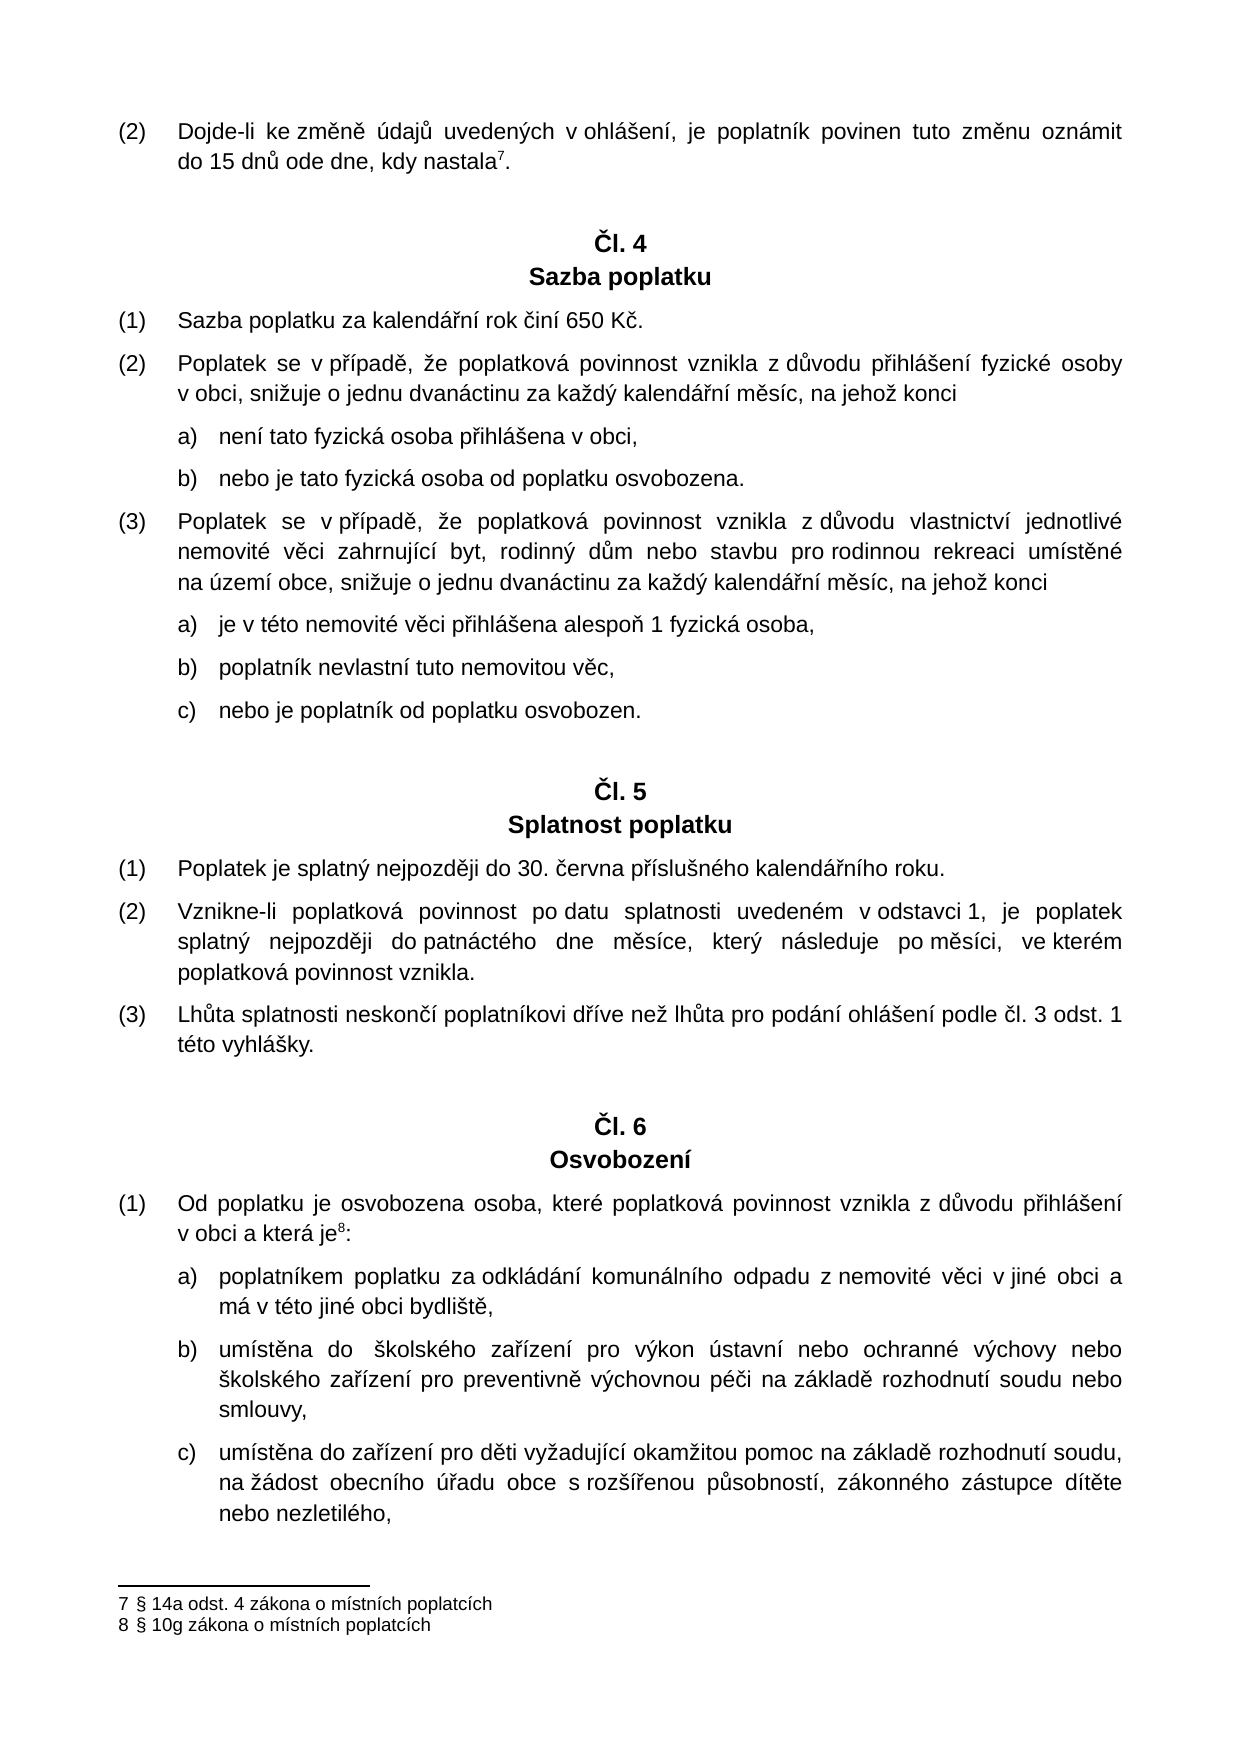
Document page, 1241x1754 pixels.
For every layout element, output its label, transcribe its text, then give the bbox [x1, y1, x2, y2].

list poplatník nevlastní tuto nemovitou věc, [177, 654, 1122, 680]
list Poplatek je splatný nejpozději do 30. června příslušného kalendářního roku. [118, 855, 1122, 882]
list umístěna do zařízení pro děti vyžadující okamžitou pomoc na základě rozhodnutí soudu, na žádost obecního úřadu obce s rozšířenou působností, zákonného zástupce dítěte nebo nezletilého, [177, 1439, 1122, 1526]
list Sazba poplatku za kalendářní rok činí 650 Kč. [118, 307, 1122, 333]
subtitle Čl. 4 Sazba poplatku [118, 228, 1122, 290]
list není tato fyzická osoba přihlášena v obci, [177, 423, 1122, 449]
list nebo je tato fyzická osoba od poplatku osvobozena. [177, 465, 1122, 492]
list poplatníkem poplatku za odkládání komunálního odpadu z nemovité věci v jiné obci a má v této jiné obci bydliště, [177, 1263, 1122, 1320]
list Od poplatku je osvobozena osoba, které poplatková povinnost vznikla z důvodu přihlášení v obci a která je: [118, 1190, 1122, 1247]
subtitle Čl. 5 Splatnost poplatku [118, 777, 1122, 839]
list § 14a odst. 4 zákona o místních poplatcích [118, 1592, 1122, 1614]
list umístěna do školského zařízení pro výkon ústavní nebo ochranné výchovy nebo školského zařízení pro preventivně výchovnou péči na základě rozhodnutí soudu nebo smlouvy, [177, 1336, 1122, 1423]
subtitle Čl. 6 Osvobození [118, 1112, 1122, 1173]
list § 10g zákona o místních poplatcích [118, 1614, 1122, 1635]
list Dojde-li ke změně údajů uvedených v ohlášení, je poplatník povinen tuto změnu oznámit do 15 dnů ode dne, kdy nastala. [118, 118, 1122, 175]
list je v této nemovité věci přihlášena alespoň 1 fyzická osoba, [177, 611, 1122, 638]
list Poplatek se v případě, že poplatková povinnost vznikla z důvodu přihlášení fyzické osoby v obci, snižuje o jednu dvanáctinu za každý kalendářní měsíc, na jehož konci [118, 350, 1122, 406]
list Poplatek se v případě, že poplatková povinnost vznikla z důvodu vlastnictví jednotlivé nemovité věci zahrnující byt, rodinný dům nebo stavbu pro rodinnou rekreaci umístěné na území obce, snižuje o jednu dvanáctinu za každý kalendářní měsíc, na jehož konci [118, 508, 1122, 595]
list Lhůta splatnosti neskončí poplatníkovi dříve než lhůta pro podání ohlášení podle čl. 3 odst. 1 této vyhlášky. [118, 1001, 1122, 1058]
list Vznikne-li poplatková povinnost po datu splatnosti uvedeném v odstavci 1, je poplatek splatný nejpozději do patnáctého dne měsíce, který následuje po měsíci, ve kterém poplatková povinnost vznikla. [118, 898, 1122, 985]
list nebo je poplatník od poplatku osvobozen. [177, 697, 1122, 723]
